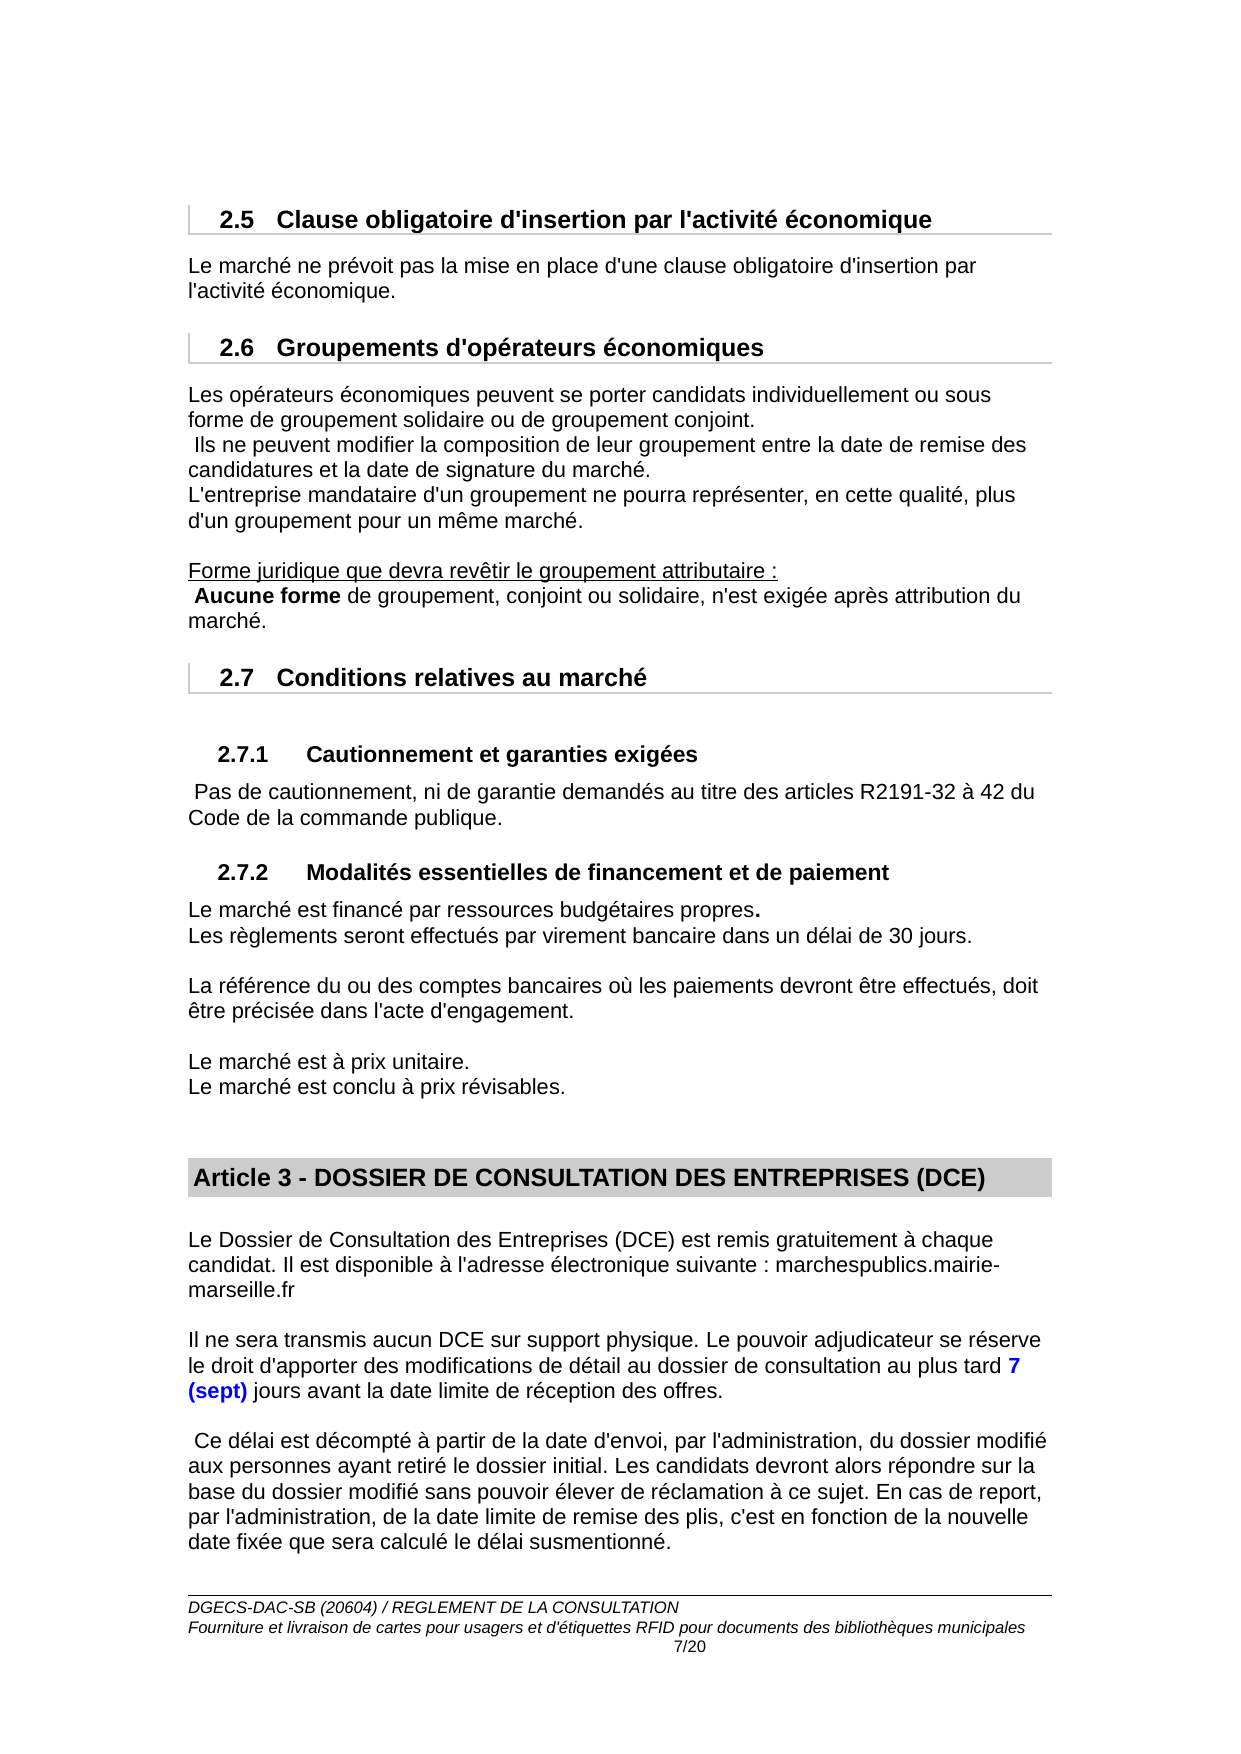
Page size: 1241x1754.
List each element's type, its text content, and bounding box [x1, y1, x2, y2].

text Les règlements seront effectués par virement bancaire dans un délai de 30 jours. [188, 922, 1052, 948]
text Le marché est à prix unitaire. [188, 1048, 1052, 1074]
text Ils ne peuvent modifier la composition de leur groupement entre la date de remise des candidatures et la date de signature du marché. [188, 432, 1052, 482]
text Le marché est conclu à prix révisables. [188, 1074, 1052, 1099]
text Les opérateurs économiques peuvent se porter candidats individuellement ou sous forme de groupement solidaire ou de groupement conjoint. [188, 382, 1052, 432]
subtitle DOSSIER DE CONSULTATION DES ENTREPRISES (DCE) [190, 1160, 1050, 1195]
subtitle Groupements d'opérateurs économiques [190, 333, 1052, 362]
subtitle Conditions relatives au marché [190, 663, 1052, 692]
subtitle Modalités essentielles de financement et de paiement [188, 859, 1052, 886]
subtitle Clause obligatoire d'insertion par l'activité économique [188, 204, 1052, 233]
text L'entreprise mandataire d'un groupement ne pourra représenter, en cette qualité, plus d'un groupement pour un même marché. [188, 482, 1052, 533]
text Aucune forme de groupement, conjoint ou solidaire, n'est exigée après attribution du marché. [188, 583, 1052, 634]
text Le Dossier de Consultation des Entreprises (DCE) est remis gratuitement à chaque candidat. Il est disponible à l'adresse électronique suivante : marchespublics.mairie-marseille.fr [188, 1226, 1052, 1302]
subtitle Cautionnement et garanties exigées [188, 741, 1052, 767]
text Pas de cautionnement, ni de garantie demandés au titre des articles R2191-32 à 42 du Code de la commande publique. [188, 779, 1052, 830]
text Le marché est financé par ressources budgétaires propres. [188, 897, 1052, 922]
text Forme juridique que devra revêtir le groupement attributaire : [188, 558, 1052, 583]
text La référence du ou des comptes bancaires où les paiements devront être effectués, doit être précisée dans l'acte d'engagement. [188, 973, 1052, 1023]
text Ce délai est décompté à partir de la date d'envoi, par l'administration, du dossier modifié aux personnes ayant retiré le dossier initial. Les candidats devront alors répondre sur la base du dossier modifié sans pouvoir élever de réclamation à ce sujet. En cas de report, par l'administration, de la date limite de remise des plis, c'est en fonction de la nouvelle date fixée que sera calculé le délai susmentionné. [188, 1428, 1052, 1554]
text Il ne sera transmis aucun DCE sur support physique. Le pouvoir adjudicateur se réserve le droit d'apporter des modifications de détail au dossier de consultation au plus tard 7 (sept) jours avant la date limite de réception des offres. [188, 1327, 1052, 1403]
text Le marché ne prévoit pas la mise en place d'une clause obligatoire d'insertion par l'activité économique. [188, 253, 1052, 303]
